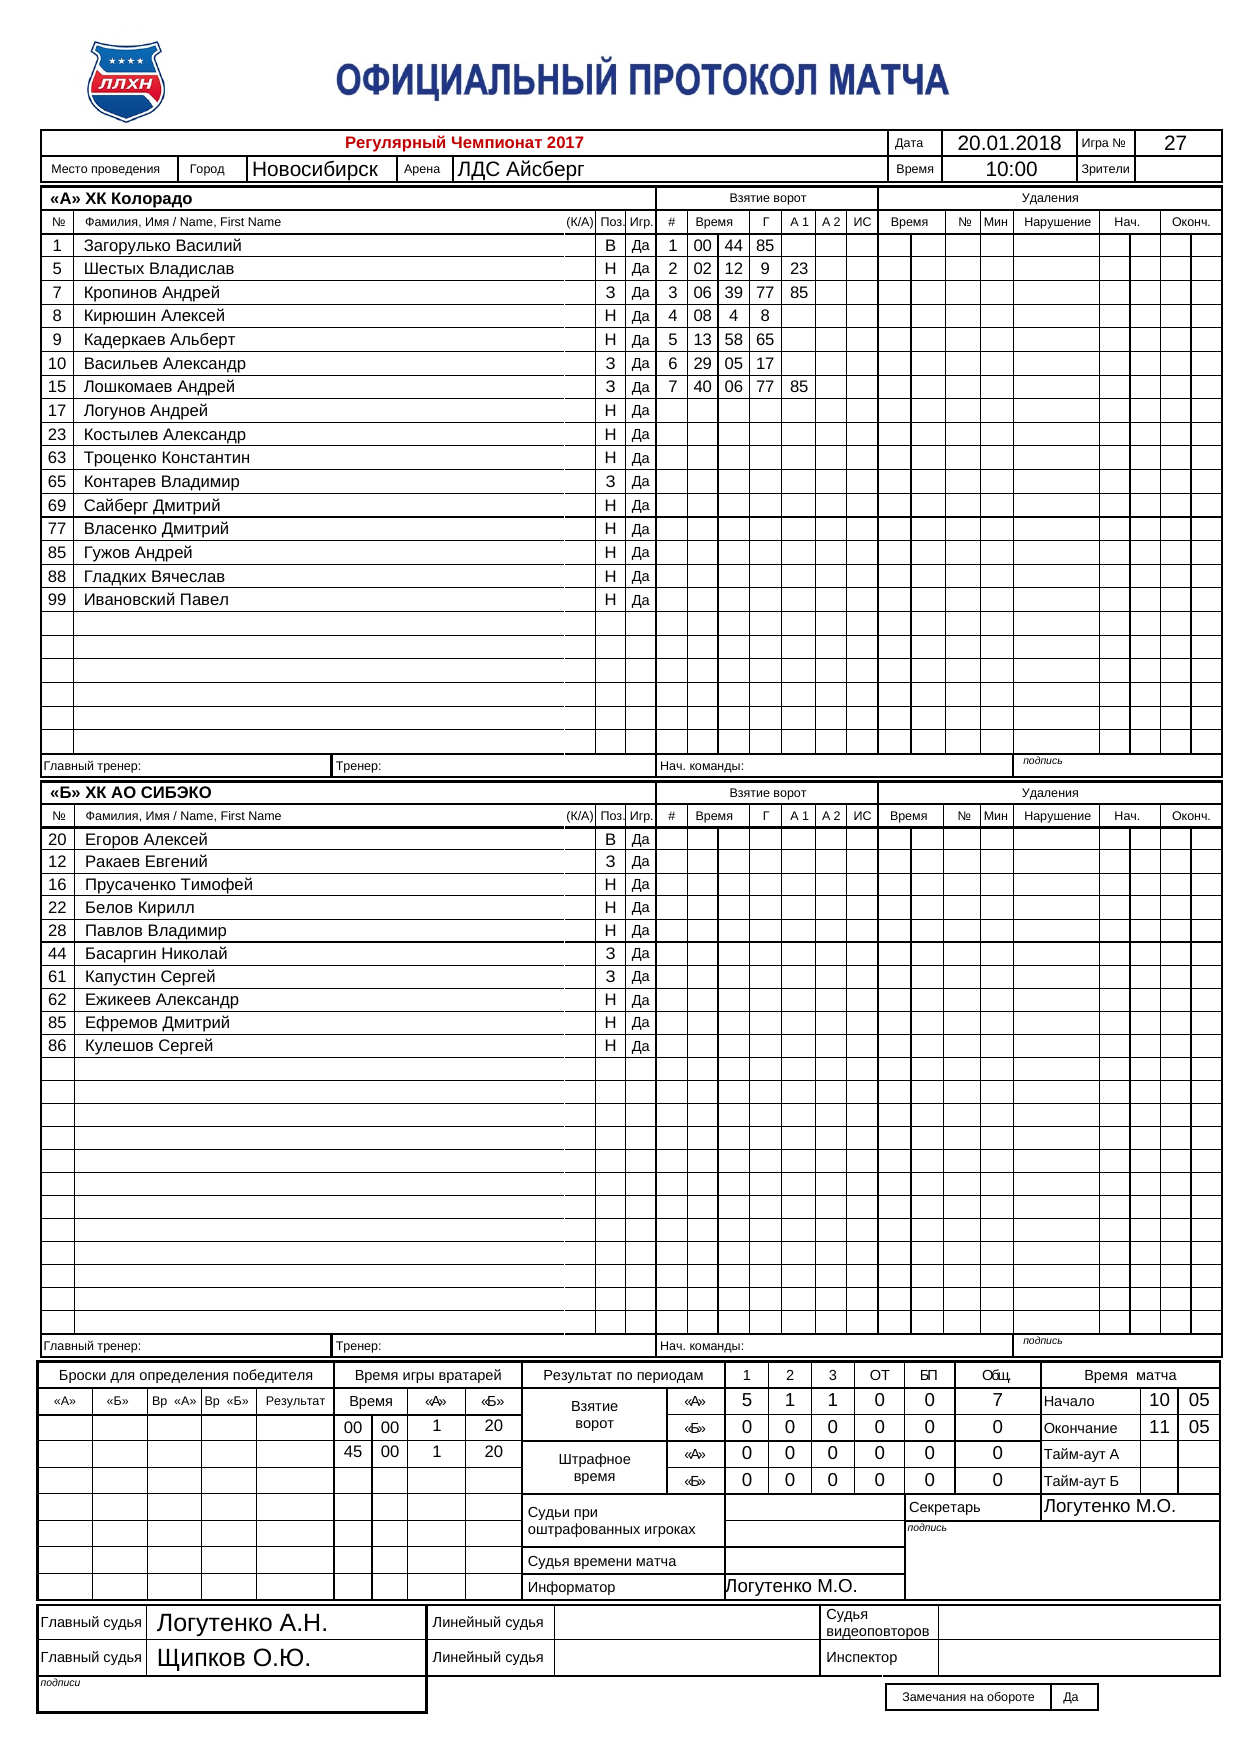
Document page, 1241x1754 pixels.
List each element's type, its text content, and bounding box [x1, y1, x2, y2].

table_cell [1100, 281, 1129, 303]
table_cell [750, 470, 781, 493]
table_cell [912, 989, 943, 1011]
table_cell 12 [42, 850, 74, 872]
table_cell [816, 943, 846, 964]
table_cell [912, 423, 945, 445]
table_cell [657, 920, 687, 941]
table_cell [202, 1441, 256, 1467]
table_cell 0 [726, 1442, 768, 1467]
table_cell [782, 920, 815, 941]
table_cell Шестых Владислав [74, 257, 564, 280]
table_cell [912, 730, 945, 753]
table_cell [782, 399, 815, 422]
table_cell [719, 518, 749, 540]
table_cell [750, 874, 781, 895]
table_cell 65 [42, 470, 73, 493]
table_cell [565, 636, 595, 658]
table_cell Капустин Сергей [75, 966, 564, 987]
table_cell З [596, 966, 625, 987]
table_cell [565, 399, 595, 422]
table_cell № [42, 211, 73, 233]
table_cell [657, 1150, 687, 1172]
table_cell [782, 943, 815, 964]
table_cell [1100, 707, 1129, 729]
table_cell [657, 1265, 687, 1287]
table_cell Секретарь [906, 1495, 1040, 1520]
table_cell [1192, 1035, 1221, 1057]
table_cell [657, 1035, 687, 1057]
table_cell [981, 541, 1013, 564]
table_cell [944, 1012, 980, 1033]
table_cell [946, 470, 980, 493]
table_cell 0 [855, 1442, 904, 1467]
table_cell Игр. [626, 805, 655, 826]
table_cell 39 [719, 281, 749, 303]
table_header Броски для определения победителя [39, 1363, 333, 1387]
table_cell [408, 1521, 465, 1546]
table_cell [1014, 966, 1099, 987]
table_cell «А» [668, 1389, 724, 1413]
table_cell [1192, 730, 1221, 753]
table_cell [879, 235, 910, 256]
table_cell [750, 565, 781, 587]
table_cell [1179, 1441, 1219, 1467]
table_cell 99 [42, 588, 73, 611]
table_cell [688, 1219, 717, 1241]
table_header ОТ [855, 1363, 904, 1387]
table_cell Время [335, 1389, 407, 1413]
table_cell 65 [750, 328, 781, 351]
table_cell [912, 1127, 943, 1149]
table_cell [1014, 1104, 1099, 1126]
table_cell [688, 1150, 717, 1172]
table_cell [408, 1494, 465, 1520]
table_cell [42, 1219, 74, 1241]
table_cell [555, 1640, 819, 1675]
table_cell [596, 1311, 625, 1333]
table_cell [626, 1311, 655, 1333]
table_cell [981, 1150, 1013, 1172]
table_cell [719, 1012, 749, 1033]
table_cell [1100, 305, 1129, 327]
table_cell [1161, 328, 1190, 351]
table_cell [75, 1081, 564, 1103]
table_cell [912, 874, 943, 895]
table_cell [1014, 636, 1099, 658]
table_cell 0 [956, 1442, 1040, 1467]
table_cell [626, 1058, 655, 1079]
table_cell [555, 1606, 819, 1639]
table_cell [719, 1196, 749, 1218]
table_cell [879, 305, 910, 327]
table_header Удаления [879, 188, 1221, 209]
table_cell [1161, 446, 1190, 469]
table_cell [816, 659, 846, 682]
table_cell [944, 829, 980, 849]
table_cell [42, 659, 73, 682]
table_cell [373, 1494, 407, 1520]
table_cell 00 [688, 235, 717, 256]
table_header 20.01.2018 [943, 131, 1076, 155]
table_cell [565, 1104, 595, 1126]
table_cell Н [596, 494, 625, 516]
table_cell [879, 1104, 910, 1126]
table_cell Место проведения [42, 157, 177, 181]
table_cell [750, 730, 781, 753]
table_cell [148, 1547, 201, 1573]
table_cell [42, 730, 73, 753]
table_cell 9 [750, 257, 781, 280]
table_cell [847, 494, 877, 516]
table_cell [912, 446, 945, 469]
table_cell [719, 730, 749, 753]
table_cell [847, 1081, 877, 1103]
table_cell [565, 1288, 595, 1310]
table_cell [879, 588, 910, 611]
table_cell [912, 235, 945, 256]
table_cell Васильев Александр [74, 352, 564, 374]
table_cell З [596, 850, 625, 872]
table_cell [1131, 659, 1160, 682]
table_cell Гладких Вячеслав [74, 565, 564, 587]
table_cell [657, 943, 687, 964]
table_header 3 [812, 1363, 854, 1387]
table_cell [782, 305, 815, 327]
table_cell Время [688, 805, 749, 826]
table_cell [946, 305, 980, 327]
table_cell [1100, 1035, 1129, 1057]
table_cell [816, 850, 846, 872]
table_cell [1192, 1012, 1221, 1033]
table_cell [373, 1574, 407, 1599]
table_cell [373, 1468, 407, 1493]
table_cell [879, 1196, 910, 1218]
table_cell [626, 1265, 655, 1287]
table_cell [981, 518, 1013, 540]
table_cell [750, 683, 781, 706]
table_cell [750, 494, 781, 516]
table_cell [202, 1521, 256, 1546]
table_cell [981, 612, 1013, 634]
table_cell [42, 636, 73, 658]
table_cell [466, 1468, 521, 1493]
table_cell [1161, 943, 1190, 964]
table_cell [879, 446, 910, 469]
table_cell 0 [956, 1415, 1040, 1440]
table_cell [1014, 565, 1099, 587]
table_cell [946, 707, 980, 729]
table_cell Ракаев Евгений [75, 850, 564, 872]
table_cell [565, 257, 595, 280]
table_cell [1100, 874, 1129, 895]
table_header Взятие ворот [657, 188, 877, 209]
table_cell 0 [956, 1468, 1040, 1493]
table_cell Н [596, 989, 625, 1011]
table_cell Да [626, 920, 655, 941]
table_cell Н [596, 423, 625, 445]
table_cell [626, 1196, 655, 1218]
table_cell [719, 446, 749, 469]
table_cell [816, 1311, 846, 1333]
table_cell [981, 707, 1013, 729]
table_cell 29 [688, 352, 717, 374]
table_header Удаления [879, 783, 1221, 803]
table_cell [688, 966, 717, 987]
table_cell [626, 1219, 655, 1241]
table_cell [1014, 352, 1099, 374]
table_cell [1131, 683, 1160, 706]
table_cell [944, 1058, 980, 1079]
table_cell [42, 1265, 74, 1287]
table_cell [981, 235, 1013, 256]
table_cell [782, 1035, 815, 1057]
table_cell подпись [1014, 755, 1221, 776]
table_cell [726, 1521, 904, 1546]
table_cell [912, 1058, 943, 1079]
table_cell [1100, 1311, 1129, 1333]
table_cell [688, 943, 717, 964]
table_cell [981, 305, 1013, 327]
table_cell 40 [688, 376, 717, 398]
table_cell [879, 659, 910, 682]
table_cell [750, 1104, 781, 1126]
table_cell Мин [981, 211, 1013, 233]
table_cell [626, 1242, 655, 1264]
table_cell [565, 966, 595, 987]
table_cell [688, 565, 717, 587]
table_cell 5 [657, 328, 687, 351]
table_cell [1192, 565, 1221, 587]
table_cell Павлов Владимир [75, 920, 564, 941]
table_cell [816, 683, 846, 706]
table_cell [750, 1265, 781, 1287]
table_cell 1 [408, 1416, 465, 1440]
table_cell [596, 1288, 625, 1310]
table_cell [596, 612, 625, 634]
table_cell [946, 257, 980, 280]
table_cell [148, 1494, 201, 1520]
table_cell Н [596, 588, 625, 611]
table_cell 23 [782, 257, 815, 280]
table_cell [946, 235, 980, 256]
table_cell [596, 659, 625, 682]
table_cell [1192, 1127, 1221, 1149]
table_cell [1100, 423, 1129, 445]
table_cell [1014, 989, 1099, 1011]
table_cell 8 [42, 305, 73, 327]
table_cell [688, 494, 717, 516]
table_cell [981, 730, 1013, 753]
table_cell [1014, 730, 1099, 753]
table_cell [1161, 1265, 1190, 1287]
table_cell Да [626, 565, 655, 587]
table_cell «Б» [93, 1389, 147, 1413]
table_cell 0 [726, 1415, 768, 1440]
table_cell [565, 423, 595, 445]
table_cell [42, 1196, 74, 1218]
table_cell Гужов Андрей [74, 541, 564, 564]
table_cell [1014, 470, 1099, 493]
table_cell [879, 257, 910, 280]
table_cell [1161, 494, 1190, 516]
table_cell [879, 829, 910, 849]
table_cell [565, 565, 595, 587]
table_cell [782, 850, 815, 872]
table_cell [1192, 1058, 1221, 1079]
table_cell Да [626, 896, 655, 918]
table_cell Поз. [596, 805, 625, 826]
table_cell Игр. [626, 211, 655, 233]
table_cell [782, 328, 815, 351]
table_cell [1131, 1035, 1160, 1057]
table_cell [1100, 1288, 1129, 1310]
table_cell [879, 683, 910, 706]
table_cell 85 [782, 281, 815, 303]
table_cell [688, 730, 717, 753]
table_cell [1100, 1012, 1129, 1033]
table_cell Контарев Владимир [74, 470, 564, 493]
table_cell Да [626, 281, 655, 303]
table_cell [946, 352, 980, 374]
table_cell [1131, 257, 1160, 280]
table_cell А 2 [816, 805, 846, 826]
table_cell [816, 1219, 846, 1241]
table_cell [688, 1127, 717, 1149]
table_cell [847, 896, 877, 918]
table_cell [1192, 1242, 1221, 1264]
table_cell [1161, 565, 1190, 587]
table_cell [1161, 659, 1190, 682]
table_cell [565, 850, 595, 872]
table_cell Логутенко А.Н. [147, 1606, 425, 1639]
table_cell [1014, 1127, 1099, 1149]
table_cell [816, 446, 846, 469]
table_cell [657, 659, 687, 682]
table_cell [719, 1173, 749, 1195]
table_cell Да [626, 423, 655, 445]
table_cell [466, 1521, 521, 1546]
table_cell Да [626, 494, 655, 516]
table_cell [1014, 1058, 1099, 1079]
table_cell # [657, 211, 687, 233]
table_cell [946, 588, 980, 611]
table_cell [75, 1127, 564, 1149]
table_cell [657, 1058, 687, 1079]
table_cell Взятие ворот [523, 1389, 666, 1440]
table_cell Сайберг Дмитрий [74, 494, 564, 516]
table_cell [565, 829, 595, 849]
table_cell [1100, 829, 1129, 849]
table_cell 85 [42, 541, 73, 564]
table_cell 06 [719, 376, 749, 398]
table_cell Линейный судья [428, 1606, 554, 1639]
table_cell [657, 588, 687, 611]
table_cell [1014, 305, 1099, 327]
table_cell [1192, 328, 1221, 351]
table_cell Нач. [1100, 805, 1160, 826]
table_cell [1192, 281, 1221, 303]
table_cell [719, 920, 749, 941]
table_cell [148, 1574, 201, 1599]
table_cell [816, 1288, 846, 1310]
table_cell [257, 1441, 333, 1467]
table_cell [1192, 470, 1221, 493]
table_cell [257, 1521, 333, 1546]
table_cell [981, 1058, 1013, 1079]
table_cell 0 [812, 1415, 854, 1440]
table_cell [565, 1311, 595, 1333]
table_cell [879, 352, 910, 374]
table_cell [944, 1104, 980, 1126]
table_cell [879, 636, 910, 658]
table_cell [565, 874, 595, 895]
table_cell [782, 1058, 815, 1079]
table_cell 17 [42, 399, 73, 422]
table_cell 00 [335, 1416, 371, 1440]
table_cell [1014, 1196, 1099, 1218]
table_cell [1192, 352, 1221, 374]
table_cell А 1 [782, 211, 815, 233]
table_cell [879, 1035, 910, 1057]
table_cell [847, 1150, 877, 1172]
table_cell [202, 1547, 256, 1573]
table_cell [1131, 874, 1160, 895]
table_cell [782, 636, 815, 658]
table_cell [688, 1104, 717, 1126]
table_cell [719, 1127, 749, 1149]
table_cell [1161, 470, 1190, 493]
table_cell [373, 1521, 407, 1546]
table_cell [657, 730, 687, 753]
table_cell [1014, 588, 1099, 611]
table_cell [1014, 850, 1099, 872]
table_cell [782, 707, 815, 729]
table_cell [1131, 470, 1160, 493]
table_cell 85 [42, 1012, 74, 1033]
table_cell Кропинов Андрей [74, 281, 564, 303]
table_cell Да [626, 829, 655, 849]
table_cell [1192, 376, 1221, 398]
table_cell Главный тренер: [42, 1335, 330, 1356]
table_cell [1014, 257, 1099, 280]
table_cell [688, 850, 717, 872]
table_cell [1014, 328, 1099, 351]
table_cell [1100, 541, 1129, 564]
table_cell [75, 1242, 564, 1264]
table_cell [1161, 257, 1190, 280]
table_cell [688, 707, 717, 729]
table_cell [782, 541, 815, 564]
table_cell [750, 1196, 781, 1218]
table_cell [408, 1547, 465, 1573]
table_cell [847, 518, 877, 540]
table_cell [782, 1081, 815, 1103]
table_cell [1131, 829, 1160, 849]
table_cell [1161, 1081, 1190, 1103]
table_cell [847, 446, 877, 469]
table_cell Белов Кирилл [75, 896, 564, 918]
table_cell [688, 399, 717, 422]
table_cell Н [596, 305, 625, 327]
table_cell [944, 1035, 980, 1057]
table_cell [981, 1081, 1013, 1103]
table_cell [1192, 446, 1221, 469]
table_cell [1161, 989, 1190, 1011]
table_cell [1014, 281, 1099, 303]
table_cell Да [626, 850, 655, 872]
table_cell [626, 730, 655, 753]
table_cell [847, 612, 877, 634]
table_cell [565, 1058, 595, 1079]
table_cell [42, 1311, 74, 1333]
table_cell [42, 1242, 74, 1264]
table_cell [750, 1127, 781, 1149]
table_cell [1192, 1311, 1221, 1333]
table_cell 4 [657, 305, 687, 327]
table_cell [719, 874, 749, 895]
table_cell [912, 1288, 943, 1310]
table_cell [148, 1441, 201, 1467]
table_cell Нач. команды: [657, 755, 1012, 776]
table_cell [1100, 494, 1129, 516]
table_cell [202, 1468, 256, 1493]
table_cell [981, 1104, 1013, 1126]
table_cell [1131, 730, 1160, 753]
table_cell [816, 730, 846, 753]
table_cell [1014, 423, 1099, 445]
table_cell [39, 1468, 92, 1493]
table_cell [93, 1547, 147, 1573]
table_cell Время [889, 157, 941, 181]
table_cell [466, 1494, 521, 1520]
table_cell [1131, 850, 1160, 872]
table_cell [981, 1242, 1013, 1264]
table_cell [981, 1196, 1013, 1218]
table_cell [879, 874, 910, 895]
table_cell [1100, 1219, 1129, 1241]
table_cell [944, 1081, 980, 1103]
table_cell [816, 328, 846, 351]
table_cell [981, 989, 1013, 1011]
table_cell [847, 1242, 877, 1264]
table_cell [39, 1416, 92, 1440]
table_cell [408, 1468, 465, 1493]
table_cell [688, 1311, 717, 1333]
table_cell 05 [1179, 1415, 1219, 1440]
table_cell [847, 235, 877, 256]
table_cell [946, 328, 980, 351]
table_cell 0 [812, 1468, 854, 1493]
table_cell [1161, 1150, 1190, 1172]
table_cell [1100, 1173, 1129, 1195]
table_cell [1131, 1150, 1160, 1172]
table_cell [42, 1127, 74, 1149]
table_cell [42, 707, 73, 729]
table_cell Ивановский Павел [74, 588, 564, 611]
table_cell № [944, 805, 980, 826]
table_cell [565, 1081, 595, 1103]
table_cell Вр «А» [148, 1389, 201, 1413]
table_cell [912, 1311, 943, 1333]
table_cell [1014, 1311, 1099, 1333]
table_cell [719, 1311, 749, 1333]
table_cell 10 [42, 352, 73, 374]
table_cell [1192, 1081, 1221, 1103]
table_cell [626, 1288, 655, 1310]
table_cell [944, 966, 980, 987]
table_header Да [1052, 1685, 1097, 1709]
table_cell [719, 494, 749, 516]
table_cell [74, 683, 564, 706]
table_cell [981, 494, 1013, 516]
table_cell [944, 896, 980, 918]
table_cell [1131, 1104, 1160, 1126]
table_cell Да [626, 541, 655, 564]
table_cell [1100, 235, 1129, 256]
table_cell [1192, 588, 1221, 611]
table_cell [75, 1288, 564, 1310]
table_cell [879, 281, 910, 303]
table_cell [944, 943, 980, 964]
table_cell 0 [769, 1442, 811, 1467]
table_cell [847, 829, 877, 849]
table_cell [816, 966, 846, 987]
table_cell [750, 989, 781, 1011]
table_cell [1161, 1219, 1190, 1241]
table_cell [1192, 683, 1221, 706]
table_header 1 [726, 1363, 768, 1387]
table_cell Да [626, 352, 655, 374]
table_cell 15 [42, 376, 73, 398]
table_cell [1161, 541, 1190, 564]
table_cell [719, 423, 749, 445]
table_cell [74, 636, 564, 658]
table_cell [782, 446, 815, 469]
table_cell [847, 659, 877, 682]
table_cell [1131, 1242, 1160, 1264]
table_cell [981, 1219, 1013, 1241]
table_header Время матча [1042, 1363, 1219, 1387]
table_cell [981, 874, 1013, 895]
table_cell [750, 588, 781, 611]
table_cell [912, 1081, 943, 1103]
table_cell подпись [906, 1522, 1219, 1599]
table_cell [1192, 707, 1221, 729]
table_cell Линейный судья [428, 1640, 554, 1675]
table_cell [782, 896, 815, 918]
table_cell [657, 966, 687, 987]
table_cell [816, 1265, 846, 1287]
table_cell [1161, 1058, 1190, 1079]
table_cell [1014, 1081, 1099, 1103]
table_cell [596, 1242, 625, 1264]
table_cell Окончание [1042, 1415, 1140, 1440]
table_cell [750, 423, 781, 445]
table_cell [75, 1196, 564, 1218]
table_cell [1161, 1173, 1190, 1195]
table_cell [688, 446, 717, 469]
table_cell [657, 541, 687, 564]
table_cell [981, 636, 1013, 658]
table_cell 44 [42, 943, 74, 964]
table_cell 61 [42, 966, 74, 987]
table_cell [981, 1311, 1013, 1333]
table_cell «А» [668, 1442, 724, 1467]
table_cell [1131, 518, 1160, 540]
table_cell Нач. [1100, 211, 1160, 233]
table_cell [1131, 235, 1160, 256]
table_cell 11 [1141, 1415, 1177, 1440]
table_cell Да [626, 328, 655, 351]
table_cell 10:00 [943, 157, 1076, 181]
table_header 2 [769, 1363, 811, 1387]
table_cell [847, 1196, 877, 1218]
table_cell Да [626, 235, 655, 256]
table_cell [750, 707, 781, 729]
table_cell 7 [42, 281, 73, 303]
table_cell [1099, 1682, 1220, 1711]
table_cell [847, 588, 877, 611]
table_cell 86 [42, 1035, 74, 1057]
table_cell [1161, 683, 1190, 706]
table_cell [750, 1288, 781, 1310]
table_cell [75, 1058, 564, 1079]
table_cell [1161, 399, 1190, 422]
table_cell [719, 1265, 749, 1287]
table_cell [816, 1127, 846, 1149]
table_cell 13 [688, 328, 717, 351]
table_cell Г [750, 211, 781, 233]
table_cell Да [626, 966, 655, 987]
table_cell [719, 850, 749, 872]
table_cell [1131, 541, 1160, 564]
table_cell [657, 1311, 687, 1333]
table_cell [1192, 494, 1221, 516]
table_cell [688, 423, 717, 445]
table_cell [782, 518, 815, 540]
table_cell [657, 636, 687, 658]
table_cell 1 [657, 235, 687, 256]
table_cell [335, 1547, 371, 1573]
table_cell [1131, 446, 1160, 469]
table_cell [816, 1058, 846, 1079]
table_cell З [596, 352, 625, 374]
table_cell Да [626, 518, 655, 540]
table_cell Егоров Алексей [75, 829, 564, 849]
table_cell [1131, 1173, 1160, 1195]
table_cell «Б » [466, 1389, 521, 1413]
table_cell [688, 874, 717, 895]
table_cell [565, 707, 595, 729]
table_cell [719, 399, 749, 422]
table_cell [1014, 1035, 1099, 1057]
table_cell [750, 1058, 781, 1079]
table_cell 77 [750, 281, 781, 303]
table_cell [408, 1574, 465, 1599]
table_cell [688, 829, 717, 849]
table_cell [565, 541, 595, 564]
table_cell [657, 1104, 687, 1126]
table_cell 4 [719, 305, 749, 327]
table_cell [1131, 966, 1160, 987]
table_cell Да [626, 376, 655, 398]
table_cell [847, 920, 877, 941]
table_cell [257, 1574, 333, 1599]
table_cell [750, 920, 781, 941]
table_cell 77 [750, 376, 781, 398]
table_cell [946, 636, 980, 658]
table_cell [202, 1494, 256, 1520]
table_cell 5 [726, 1389, 768, 1413]
table_cell [626, 1127, 655, 1149]
table_cell [1014, 518, 1099, 540]
table_cell [944, 1127, 980, 1149]
table_cell [1100, 659, 1129, 682]
table_cell [981, 281, 1013, 303]
table_cell [912, 683, 945, 706]
table_cell [912, 896, 943, 918]
table_cell [750, 850, 781, 872]
table_cell Тренер: [333, 755, 655, 776]
table_cell [719, 707, 749, 729]
table_cell [42, 1058, 74, 1079]
table_cell [719, 1035, 749, 1057]
table_cell [657, 850, 687, 872]
table_cell [1100, 376, 1129, 398]
table_cell [981, 446, 1013, 469]
table_cell [1100, 896, 1129, 918]
table_cell Время [879, 211, 945, 233]
table_cell [816, 588, 846, 611]
table_cell [74, 730, 564, 753]
table_cell [257, 1494, 333, 1520]
table_cell [816, 1012, 846, 1033]
table_cell [42, 1150, 74, 1172]
table_cell [1131, 376, 1160, 398]
table_cell [1161, 636, 1190, 658]
table_cell [750, 829, 781, 849]
table_cell [1131, 612, 1160, 634]
table_cell [1100, 636, 1129, 658]
table_cell [565, 659, 595, 682]
table_cell [657, 1127, 687, 1149]
table_cell [1100, 1242, 1129, 1264]
table_cell [1131, 352, 1160, 374]
table_cell [782, 1311, 815, 1333]
table_cell [596, 1058, 625, 1079]
table_cell 05 [1179, 1389, 1219, 1413]
table_cell [912, 565, 945, 587]
table_cell [688, 470, 717, 493]
table_cell [1192, 1150, 1221, 1172]
table_cell [981, 1288, 1013, 1310]
table_cell [1014, 874, 1099, 895]
table_cell Кадеркаев Альберт [74, 328, 564, 351]
table_cell [847, 1311, 877, 1333]
table_cell [202, 1416, 256, 1440]
table_cell [657, 874, 687, 895]
table_cell [912, 1219, 943, 1241]
table_cell [75, 1173, 564, 1195]
table_cell [1161, 1104, 1190, 1126]
table_cell [912, 281, 945, 303]
table_cell [912, 707, 945, 729]
table_cell [981, 920, 1013, 941]
table_cell Город [179, 157, 246, 181]
table_cell Вр «Б» [202, 1389, 256, 1413]
table_cell [1131, 707, 1160, 729]
table_cell [93, 1441, 147, 1467]
table_cell Н [596, 874, 625, 895]
table_cell подписи [39, 1677, 425, 1711]
table_cell [148, 1416, 201, 1440]
table_cell [565, 376, 595, 398]
table_cell Н [596, 565, 625, 587]
table_cell Да [626, 399, 655, 422]
table_cell [335, 1468, 371, 1493]
table_cell [1131, 1311, 1160, 1333]
table_cell [626, 636, 655, 658]
table_cell [944, 1265, 980, 1287]
table_cell Тренер: [333, 1335, 655, 1356]
table_cell [726, 1495, 904, 1520]
table_cell [719, 989, 749, 1011]
table_cell [912, 588, 945, 611]
table_cell [946, 494, 980, 516]
table_cell (К/А) [565, 211, 595, 233]
table_cell № [42, 805, 74, 826]
table_cell [657, 989, 687, 1011]
table_cell [1161, 829, 1190, 849]
table_cell З [596, 376, 625, 398]
table_cell [1161, 1311, 1190, 1333]
table_cell Н [596, 541, 625, 564]
table_cell 00 [373, 1441, 407, 1467]
table_cell Новосибирск [248, 157, 396, 181]
table_cell 23 [42, 423, 73, 445]
table_cell [946, 376, 980, 398]
table_cell Да [626, 1035, 655, 1057]
table_cell [981, 399, 1013, 422]
table_cell [1014, 399, 1099, 422]
table_cell Н [596, 1035, 625, 1057]
table_cell [782, 1104, 815, 1126]
table_cell [816, 235, 846, 256]
table_cell [816, 399, 846, 422]
table_cell [688, 659, 717, 682]
table_cell [257, 1547, 333, 1573]
table_cell [981, 1265, 1013, 1287]
table_cell [1100, 588, 1129, 611]
table_cell [657, 399, 687, 422]
table_cell А 2 [816, 211, 846, 233]
table_cell [1161, 730, 1190, 753]
table_cell Кулешов Сергей [75, 1035, 564, 1057]
table_cell [719, 565, 749, 587]
table_cell 1 [769, 1389, 811, 1413]
table_cell № [946, 211, 980, 233]
table_cell [1014, 1219, 1099, 1241]
table_cell [1161, 920, 1190, 941]
table_cell [74, 707, 564, 729]
table_cell [565, 446, 595, 469]
table_cell [946, 541, 980, 564]
table_cell [847, 707, 877, 729]
table_cell [816, 257, 846, 280]
table_cell [912, 1265, 943, 1287]
table_cell [1192, 896, 1221, 918]
table_cell [912, 1173, 943, 1195]
table_cell [688, 1288, 717, 1310]
table_cell [782, 1288, 815, 1310]
table_cell [1100, 1104, 1129, 1126]
table_cell [657, 896, 687, 918]
table_cell [750, 1311, 781, 1333]
table_cell Мин [981, 805, 1013, 826]
table_cell [596, 1173, 625, 1195]
table_cell Судьи при оштрафованных игроках [523, 1495, 724, 1546]
table_cell [1131, 399, 1160, 422]
table_cell [879, 943, 910, 964]
table_cell [981, 565, 1013, 587]
table_cell 10 [1141, 1389, 1177, 1413]
table_cell [816, 707, 846, 729]
table_cell [847, 541, 877, 564]
table_cell [750, 612, 781, 634]
table_cell [1014, 612, 1099, 634]
table_cell [750, 518, 781, 540]
table_cell [1161, 281, 1190, 303]
table_cell 2 [657, 257, 687, 280]
table_cell [946, 612, 980, 634]
table_cell [626, 659, 655, 682]
table_cell 0 [769, 1415, 811, 1440]
table_cell [688, 1081, 717, 1103]
table_cell [750, 541, 781, 564]
table_cell [879, 989, 910, 1011]
table_cell [626, 612, 655, 634]
table_cell [879, 470, 910, 493]
table_cell Главный судья [39, 1640, 146, 1675]
table_cell [719, 1242, 749, 1264]
table_cell [782, 1196, 815, 1218]
table_header Результат по периодам [523, 1363, 724, 1387]
table_cell [1161, 1288, 1190, 1310]
table_cell [816, 423, 846, 445]
table_cell [1100, 1196, 1129, 1218]
table_cell Оконч. [1161, 211, 1221, 233]
table_cell [981, 659, 1013, 682]
table_cell [688, 518, 717, 540]
table_cell [257, 1416, 333, 1440]
table_cell [912, 659, 945, 682]
table_cell [782, 1242, 815, 1264]
table_cell Н [596, 896, 625, 918]
table_cell [750, 659, 781, 682]
table_cell [1131, 989, 1160, 1011]
table_cell [912, 1012, 943, 1033]
table_cell [782, 829, 815, 849]
table_cell [688, 1012, 717, 1033]
table_cell [719, 612, 749, 634]
table_cell Да [626, 446, 655, 469]
table_cell З [596, 281, 625, 303]
table_header БП [905, 1363, 954, 1387]
table_cell Время [879, 805, 943, 826]
table_cell [565, 1242, 595, 1264]
table_cell [816, 1081, 846, 1103]
table_cell [75, 1219, 564, 1241]
table_cell [750, 943, 781, 964]
table_cell «Б» [668, 1415, 724, 1440]
table_cell [946, 659, 980, 682]
table_cell 00 [373, 1416, 407, 1440]
table_cell Нарушение [1014, 211, 1099, 233]
table_cell [1100, 920, 1129, 941]
table_cell [688, 896, 717, 918]
table_cell [847, 376, 877, 398]
table_cell Логутенко М.О. [1042, 1495, 1219, 1520]
table_header «А» ХК Колорадо [42, 188, 655, 209]
table_cell [879, 328, 910, 351]
table_cell [946, 281, 980, 303]
table_cell [879, 707, 910, 729]
table_cell [946, 730, 980, 753]
table_cell [782, 470, 815, 493]
table_cell [42, 1081, 74, 1103]
table_cell [981, 896, 1013, 918]
table_cell [596, 1081, 625, 1103]
table_cell Результат [257, 1389, 333, 1413]
table_cell 22 [42, 896, 74, 918]
table_cell [944, 1196, 980, 1218]
table_cell [816, 518, 846, 540]
table_cell [816, 829, 846, 849]
table_cell [42, 683, 73, 706]
table_cell [782, 874, 815, 895]
table_cell [1192, 989, 1221, 1011]
table_cell [879, 399, 910, 422]
table_cell [816, 874, 846, 895]
table_cell [75, 1104, 564, 1126]
table_cell [847, 1219, 877, 1241]
table_cell [1131, 943, 1160, 964]
table_cell 1 [42, 235, 73, 256]
table_cell [981, 1012, 1013, 1033]
table_cell [847, 470, 877, 493]
table_cell 1 [812, 1389, 854, 1413]
table_cell [816, 1242, 846, 1264]
table_cell [1161, 707, 1190, 729]
table_cell [816, 376, 846, 398]
table_cell Штрафное время [523, 1442, 666, 1493]
table_cell Н [596, 518, 625, 540]
table_cell [816, 1196, 846, 1218]
table_cell [596, 707, 625, 729]
table_cell [879, 1288, 910, 1310]
table_cell [719, 896, 749, 918]
table_cell Прусаченко Тимофей [75, 874, 564, 895]
table_cell Кирюшин Алексей [74, 305, 564, 327]
table_header «Б» ХК АО СИБЭКО [42, 783, 655, 803]
table_cell [879, 1081, 910, 1103]
table_cell 20 [42, 829, 74, 849]
table_cell [981, 850, 1013, 872]
table_cell [1161, 376, 1190, 398]
table_cell [1100, 470, 1129, 493]
table_cell [750, 1150, 781, 1172]
table_cell [879, 1012, 910, 1033]
table_cell Судья видеоповторов [821, 1606, 938, 1639]
table_cell [39, 1441, 92, 1467]
table_cell [879, 1265, 910, 1287]
table_cell [1161, 1196, 1190, 1218]
table_cell [1192, 257, 1221, 280]
table_cell 0 [855, 1415, 904, 1440]
table_cell [782, 683, 815, 706]
table_cell [782, 1150, 815, 1172]
table_cell [939, 1640, 1219, 1675]
table_cell [981, 328, 1013, 351]
table_cell [782, 1265, 815, 1287]
table_cell [1100, 683, 1129, 706]
table_cell [816, 565, 846, 587]
table_cell [428, 1677, 882, 1711]
table_cell З [596, 943, 625, 964]
table_cell [782, 1012, 815, 1033]
table_cell 63 [42, 446, 73, 469]
table_cell [847, 399, 877, 422]
table_cell 77 [42, 518, 73, 540]
table_cell [565, 943, 595, 964]
table_cell Да [626, 1012, 655, 1033]
table_cell [879, 1127, 910, 1149]
table_cell [565, 518, 595, 540]
table_cell 5 [42, 257, 73, 280]
table_header Взятие ворот [657, 783, 877, 803]
table_cell [816, 352, 846, 374]
table_cell [981, 1035, 1013, 1057]
table_cell [1192, 966, 1221, 987]
table_cell [657, 829, 687, 849]
table_cell [912, 966, 943, 987]
table_cell [782, 565, 815, 587]
table_cell [782, 659, 815, 682]
table_cell [688, 989, 717, 1011]
table_cell [912, 376, 945, 398]
table_cell [847, 1035, 877, 1057]
table_cell [1131, 1219, 1160, 1241]
table_cell [688, 1035, 717, 1057]
table_cell [782, 1127, 815, 1149]
table_cell Нарушение [1014, 805, 1099, 826]
table_cell [719, 470, 749, 493]
table_cell 08 [688, 305, 717, 327]
table_cell Н [596, 920, 625, 941]
table_cell [626, 1081, 655, 1103]
table_cell [1192, 1196, 1221, 1218]
table_cell [719, 1288, 749, 1310]
table_cell [816, 1104, 846, 1126]
table_cell [75, 1150, 564, 1172]
table_cell 0 [855, 1468, 904, 1493]
table_cell [912, 1035, 943, 1057]
table_cell [816, 494, 846, 516]
table_cell [148, 1468, 201, 1493]
table_cell Ежикеев Александр [75, 989, 564, 1011]
table_cell [1161, 1242, 1190, 1264]
table_cell [42, 1104, 74, 1126]
table_cell 20 [466, 1416, 521, 1440]
table_cell [257, 1468, 333, 1493]
table_header Регулярный Чемпионат 2017 [42, 131, 887, 155]
table_cell [782, 352, 815, 374]
table_cell Инспектор [821, 1640, 938, 1675]
table_cell [1014, 896, 1099, 918]
table_cell «Б» [668, 1468, 724, 1493]
table_cell [1014, 920, 1099, 941]
table_cell [1014, 829, 1099, 849]
table_cell 85 [750, 235, 781, 256]
table_cell [565, 1173, 595, 1195]
table_cell З [596, 470, 625, 493]
table_cell [1161, 518, 1190, 540]
table_cell Да [626, 257, 655, 280]
table_cell 20 [466, 1441, 521, 1467]
table_cell [946, 683, 980, 706]
table_cell [596, 1150, 625, 1172]
table_cell [1161, 1127, 1190, 1149]
table_cell [1100, 850, 1129, 872]
table_cell [879, 1150, 910, 1172]
table_cell 0 [769, 1468, 811, 1493]
table_cell [657, 565, 687, 587]
table_cell [1192, 399, 1221, 422]
table_cell [657, 612, 687, 634]
table_cell [626, 1150, 655, 1172]
table_cell [726, 1548, 904, 1573]
table_cell [1131, 1081, 1160, 1103]
table_cell В [596, 829, 625, 849]
table_cell 0 [812, 1442, 854, 1467]
table_cell [719, 966, 749, 987]
table_cell [944, 1173, 980, 1195]
table_cell [944, 1288, 980, 1310]
table_cell [688, 1265, 717, 1287]
table_cell [944, 1242, 980, 1264]
table_cell [466, 1547, 521, 1573]
table_cell [596, 636, 625, 658]
table_cell [39, 1494, 92, 1520]
table_header Время игры вратарей [335, 1363, 521, 1387]
picture [5, 28, 1179, 129]
table_cell Н [596, 1012, 625, 1033]
table_cell [93, 1574, 147, 1599]
table_cell 85 [782, 376, 815, 398]
table_cell [688, 612, 717, 634]
table_cell [688, 1058, 717, 1079]
table_cell [1131, 1196, 1160, 1218]
table_cell [912, 399, 945, 422]
table_cell Власенко Дмитрий [74, 518, 564, 540]
table_cell [782, 966, 815, 987]
table_cell [565, 1196, 595, 1218]
table_cell [1014, 683, 1099, 706]
table_cell [39, 1574, 92, 1599]
table_cell [42, 1288, 74, 1310]
table_cell [1192, 1104, 1221, 1126]
table_cell [750, 1035, 781, 1057]
table_cell [847, 1288, 877, 1310]
table_cell [39, 1547, 92, 1573]
table_cell [1100, 1081, 1129, 1103]
table_cell [750, 636, 781, 658]
table_cell 12 [719, 257, 749, 280]
table_cell 1 [408, 1441, 465, 1467]
table_cell [847, 636, 877, 658]
table_cell подпись [1014, 1335, 1221, 1356]
table_cell 88 [42, 565, 73, 587]
table_header Замечания на обороте [887, 1685, 1050, 1709]
table_cell В [596, 235, 625, 256]
table_cell [39, 1521, 92, 1546]
table_cell [657, 683, 687, 706]
table_cell [565, 989, 595, 1011]
table_cell [944, 1311, 980, 1333]
table_cell ЛДС Айсберг [454, 157, 887, 181]
table_cell [1192, 850, 1221, 872]
table_cell [719, 829, 749, 849]
table_cell [782, 1173, 815, 1195]
table_cell [912, 920, 943, 941]
table_cell [688, 1196, 717, 1218]
table_cell Главный судья [39, 1606, 146, 1639]
table_cell [565, 612, 595, 634]
table_cell [1014, 707, 1099, 729]
table_cell [816, 1150, 846, 1172]
table_cell [944, 850, 980, 872]
table_cell 45 [335, 1441, 371, 1467]
table_cell Судья времени матча [523, 1548, 724, 1573]
table_cell [688, 541, 717, 564]
table_cell [1161, 874, 1190, 895]
table_cell [816, 636, 846, 658]
table_cell [1014, 1242, 1099, 1264]
table_cell 6 [657, 352, 687, 374]
table_cell [1100, 1127, 1129, 1149]
table_cell [565, 328, 595, 351]
table_cell [202, 1574, 256, 1599]
table_cell [912, 518, 945, 540]
table_cell [1100, 446, 1129, 469]
table_cell [335, 1574, 371, 1599]
table_cell [93, 1494, 147, 1520]
table_cell [719, 1150, 749, 1172]
table_cell [1161, 612, 1190, 634]
table_cell [1131, 281, 1160, 303]
table_cell [1192, 541, 1221, 564]
table_cell [626, 707, 655, 729]
table_cell 7 [956, 1389, 1040, 1413]
table_cell [847, 966, 877, 987]
table_cell «А» [39, 1389, 92, 1413]
table_cell [1014, 1012, 1099, 1033]
table_cell [1161, 235, 1190, 256]
table_cell Щипков О.Ю. [147, 1640, 425, 1675]
table_cell [782, 1219, 815, 1241]
table_cell [1100, 1265, 1129, 1287]
table_cell [912, 1196, 943, 1218]
table_cell [816, 541, 846, 564]
table_cell [688, 920, 717, 941]
table_header Игра № [1078, 131, 1134, 155]
table_cell [565, 281, 595, 303]
table_cell Н [596, 399, 625, 422]
table_cell [981, 588, 1013, 611]
table_cell Фамилия, Имя / Name, First Name [74, 211, 565, 233]
table_cell [944, 1219, 980, 1241]
table_cell [1192, 423, 1221, 445]
table_cell [847, 1058, 877, 1079]
table_cell [596, 1219, 625, 1241]
table_cell 17 [750, 352, 781, 374]
table_cell [74, 659, 564, 682]
table_cell [981, 257, 1013, 280]
table_cell [719, 1219, 749, 1241]
table_cell [1131, 896, 1160, 918]
table_cell [1192, 1288, 1221, 1310]
table_cell [1192, 874, 1221, 895]
table_cell [1100, 730, 1129, 753]
table_cell Начало [1042, 1389, 1140, 1413]
table_cell [1100, 518, 1129, 540]
table_cell [782, 730, 815, 753]
table_cell Логутенко М.О. [726, 1575, 904, 1599]
table_cell [912, 1104, 943, 1126]
table_cell [1192, 518, 1221, 540]
table_cell [1161, 896, 1190, 918]
table_cell 69 [42, 494, 73, 516]
table_cell [981, 376, 1013, 398]
table_cell [847, 730, 877, 753]
table_cell [657, 1288, 687, 1310]
table_cell [816, 612, 846, 634]
table_cell 0 [905, 1468, 954, 1493]
table_cell [1192, 659, 1221, 682]
table_cell [1100, 1150, 1129, 1172]
table_cell Арена [398, 157, 452, 181]
table_cell Логунов Андрей [74, 399, 564, 422]
table_cell [1136, 157, 1221, 181]
table_cell [1014, 1173, 1099, 1195]
table_cell [1131, 1288, 1160, 1310]
table_cell [565, 1150, 595, 1172]
table_cell [719, 1081, 749, 1103]
table_cell Да [626, 470, 655, 493]
table_cell [596, 683, 625, 706]
table_cell [1100, 565, 1129, 587]
table_cell (К/А) [565, 805, 595, 826]
table_cell [657, 446, 687, 469]
table_cell [946, 423, 980, 445]
table_cell [1014, 446, 1099, 469]
table_cell [657, 470, 687, 493]
table_cell [596, 1265, 625, 1287]
table_cell [1014, 943, 1099, 964]
table_cell Тайм-аут А [1042, 1441, 1140, 1467]
table_cell Фамилия, Имя / Name, First Name [75, 805, 565, 826]
table_cell Главный тренер: [42, 755, 330, 776]
table_cell [847, 989, 877, 1011]
table_cell 8 [750, 305, 781, 327]
table_cell [626, 1173, 655, 1195]
table_cell [782, 235, 815, 256]
table_cell Н [596, 257, 625, 280]
table_cell [847, 281, 877, 303]
table_cell [944, 989, 980, 1011]
table_cell [782, 494, 815, 516]
table_cell «А» [408, 1389, 465, 1413]
table_cell [981, 943, 1013, 964]
table_cell 0 [855, 1389, 904, 1413]
table_cell [596, 730, 625, 753]
table_cell [565, 352, 595, 374]
table_cell [75, 1265, 564, 1287]
table_cell [42, 1173, 74, 1195]
table_cell [750, 1219, 781, 1241]
table_cell [879, 1058, 910, 1079]
table_cell [847, 257, 877, 280]
table_cell [847, 565, 877, 587]
table_cell Да [626, 943, 655, 964]
table_cell [1131, 636, 1160, 658]
table_cell [565, 1012, 595, 1033]
table_cell 3 [657, 281, 687, 303]
table_cell Костылев Александр [74, 423, 564, 445]
table_cell [719, 541, 749, 564]
table_cell [1179, 1468, 1219, 1493]
table_cell [657, 1219, 687, 1241]
table_cell [1192, 829, 1221, 849]
table_cell [1100, 399, 1129, 422]
table_cell [657, 518, 687, 540]
table_cell [466, 1574, 521, 1599]
table_cell [1192, 1219, 1221, 1241]
table_cell [944, 920, 980, 941]
table_cell [879, 850, 910, 872]
table_cell [946, 518, 980, 540]
table_cell [750, 1012, 781, 1033]
table_cell [1192, 1265, 1221, 1287]
table_cell Нач. команды: [657, 1335, 1012, 1356]
table_cell [688, 683, 717, 706]
table_cell [1161, 305, 1190, 327]
table_cell [1131, 1127, 1160, 1149]
table_cell [688, 636, 717, 658]
table_cell [782, 588, 815, 611]
table_cell 0 [726, 1468, 768, 1493]
table_cell [93, 1521, 147, 1546]
table_cell [688, 588, 717, 611]
table_cell [626, 683, 655, 706]
table_cell [688, 1173, 717, 1195]
table_cell [879, 920, 910, 941]
table_cell # [657, 805, 687, 826]
table_cell [879, 518, 910, 540]
table_cell [879, 1242, 910, 1264]
table_cell 28 [42, 920, 74, 941]
table_cell [912, 352, 945, 374]
table_cell 9 [42, 328, 73, 351]
table_cell [719, 588, 749, 611]
table_cell [847, 305, 877, 327]
table_cell [1131, 328, 1160, 351]
table_cell [1141, 1441, 1177, 1467]
table_cell [657, 1012, 687, 1033]
table_cell [1014, 376, 1099, 398]
table_cell [816, 920, 846, 941]
table_cell Время [688, 211, 749, 233]
table_cell [1014, 1288, 1099, 1310]
table_cell [657, 1081, 687, 1103]
table_cell [946, 565, 980, 587]
table_cell [1014, 1265, 1099, 1287]
table_cell [847, 423, 877, 445]
table_cell Г [750, 805, 781, 826]
table_cell 0 [905, 1442, 954, 1467]
table_cell [657, 1173, 687, 1195]
table_cell [1131, 494, 1160, 516]
table_cell [750, 446, 781, 469]
table_cell [816, 896, 846, 918]
table_cell 0 [905, 1389, 954, 1413]
table_cell [1192, 612, 1221, 634]
table_cell [847, 328, 877, 351]
table_cell [912, 328, 945, 351]
table_cell 0 [905, 1415, 954, 1440]
table_header 27 [1136, 131, 1221, 155]
table_cell 16 [42, 874, 74, 895]
table_cell [1141, 1468, 1177, 1493]
table_cell [596, 1127, 625, 1149]
table_cell [879, 612, 910, 634]
table_cell [912, 636, 945, 658]
table_cell 58 [719, 328, 749, 351]
table_cell [565, 1035, 595, 1057]
table_cell [944, 1150, 980, 1172]
table_cell [879, 1311, 910, 1333]
table_cell [750, 896, 781, 918]
table_cell [879, 966, 910, 987]
table_cell [847, 1104, 877, 1126]
table_header Дата [889, 131, 941, 155]
table_cell [912, 943, 943, 964]
table_cell [981, 683, 1013, 706]
table_cell [946, 399, 980, 422]
table_cell [816, 281, 846, 303]
table_cell Поз. [596, 211, 625, 233]
table_cell [1131, 1058, 1160, 1079]
table_cell [1131, 1012, 1160, 1033]
table_cell [782, 989, 815, 1011]
table_cell [719, 659, 749, 682]
table_cell [565, 683, 595, 706]
table_cell [657, 707, 687, 729]
table_cell [981, 1173, 1013, 1195]
table_cell [1014, 1150, 1099, 1172]
table_cell [912, 541, 945, 564]
table_cell [1131, 588, 1160, 611]
table_cell [750, 399, 781, 422]
table_cell [981, 829, 1013, 849]
table_cell [879, 541, 910, 564]
table_cell [944, 874, 980, 895]
table_cell Лошкомаев Андрей [74, 376, 564, 398]
table_cell [565, 470, 595, 493]
table_cell [565, 305, 595, 327]
table_cell [1100, 612, 1129, 634]
table_cell Н [596, 446, 625, 469]
table_cell [912, 494, 945, 516]
table_cell [1161, 966, 1190, 987]
table_cell [946, 446, 980, 469]
table_cell 62 [42, 989, 74, 1011]
table_cell [1014, 235, 1099, 256]
table_cell [1192, 920, 1221, 941]
table_cell Н [596, 328, 625, 351]
table_cell Загорулько Василий [74, 235, 564, 256]
table_cell [981, 423, 1013, 445]
table_cell [816, 1035, 846, 1057]
table_cell ИС [847, 805, 877, 826]
table_cell [1161, 1035, 1190, 1057]
table_cell [847, 352, 877, 374]
table_cell [847, 1265, 877, 1287]
table_cell [565, 896, 595, 918]
table_cell [719, 683, 749, 706]
table_cell [565, 1219, 595, 1241]
table_cell [93, 1416, 147, 1440]
table_cell [657, 1242, 687, 1264]
table_header Общ. [956, 1363, 1040, 1387]
table_cell Информатор [523, 1575, 724, 1599]
table_cell [1161, 588, 1190, 611]
table_cell [912, 470, 945, 493]
table_cell [847, 874, 877, 895]
table_cell [1100, 1058, 1129, 1079]
table_cell [565, 730, 595, 753]
table_cell [335, 1494, 371, 1520]
table_cell Да [626, 989, 655, 1011]
table_cell [816, 1173, 846, 1195]
table_cell [1100, 352, 1129, 374]
table_cell [1131, 423, 1160, 445]
table_cell [1014, 659, 1099, 682]
table_cell [847, 1173, 877, 1195]
table_cell [816, 470, 846, 493]
table_cell Оконч. [1161, 805, 1221, 826]
table_cell [565, 235, 595, 256]
table_cell [847, 850, 877, 872]
table_cell [782, 423, 815, 445]
table_cell [148, 1521, 201, 1546]
table_cell [847, 1012, 877, 1033]
table_cell [1192, 943, 1221, 964]
table_cell [1192, 235, 1221, 256]
table_cell [1131, 920, 1160, 941]
table_cell [688, 1242, 717, 1264]
table_cell 02 [688, 257, 717, 280]
table_cell [816, 305, 846, 327]
table_cell [1161, 352, 1190, 374]
table_cell [373, 1547, 407, 1573]
table_cell [912, 829, 943, 849]
table_cell [879, 565, 910, 587]
table_cell [626, 1104, 655, 1126]
table_cell [565, 494, 595, 516]
table_cell Зрители [1078, 157, 1134, 181]
table_cell [1100, 989, 1129, 1011]
table_cell [657, 423, 687, 445]
table_cell 05 [719, 352, 749, 374]
table_cell [1161, 1012, 1190, 1033]
table_cell [912, 612, 945, 634]
table_cell [750, 1173, 781, 1195]
table_cell [912, 1150, 943, 1172]
table_cell [879, 730, 910, 753]
table_cell [565, 1127, 595, 1149]
table_cell Да [626, 874, 655, 895]
table_cell [1100, 328, 1129, 351]
table_cell [879, 1173, 910, 1195]
table_cell [1131, 1265, 1160, 1287]
table_cell [750, 1081, 781, 1103]
table_cell [1161, 423, 1190, 445]
table_cell [939, 1606, 1219, 1639]
table_cell [912, 850, 943, 872]
table_cell [42, 612, 73, 634]
table_cell [1100, 966, 1129, 987]
table_cell [1192, 636, 1221, 658]
table_cell [93, 1468, 147, 1493]
table_cell [750, 966, 781, 987]
table_cell [1192, 305, 1221, 327]
table_cell [596, 1196, 625, 1218]
table_cell [816, 989, 846, 1011]
table_cell Да [626, 305, 655, 327]
table_cell Троценко Константин [74, 446, 564, 469]
table_cell [335, 1521, 371, 1546]
table_cell [847, 943, 877, 964]
table_cell [879, 376, 910, 398]
table_cell [879, 423, 910, 445]
table_cell [1100, 943, 1129, 964]
table_cell [1131, 565, 1160, 587]
table_cell [981, 470, 1013, 493]
table_cell [879, 1219, 910, 1241]
table_cell Басаргин Николай [75, 943, 564, 964]
table_cell [912, 305, 945, 327]
table_cell 7 [657, 376, 687, 398]
table_cell [719, 943, 749, 964]
table_cell [719, 1104, 749, 1126]
table_cell [883, 1677, 1220, 1681]
table_cell [1014, 541, 1099, 564]
table_cell [912, 257, 945, 280]
table_cell А 1 [782, 805, 815, 826]
table_cell [719, 1058, 749, 1079]
table_cell [1131, 305, 1160, 327]
table_cell [981, 1127, 1013, 1149]
table_cell 44 [719, 235, 749, 256]
table_cell [565, 588, 595, 611]
table_cell Тайм-аут Б [1042, 1468, 1140, 1493]
table_cell [719, 636, 749, 658]
table_cell [782, 612, 815, 634]
table_cell [565, 1265, 595, 1287]
table_cell [847, 683, 877, 706]
table_cell [981, 966, 1013, 987]
table_cell ИС [847, 211, 877, 233]
table_cell [1192, 1173, 1221, 1195]
table_cell [750, 1242, 781, 1264]
table_cell [1161, 850, 1190, 872]
table_cell [75, 1311, 564, 1333]
table_cell [912, 1242, 943, 1264]
table_cell [1100, 257, 1129, 280]
table_cell [981, 352, 1013, 374]
table_cell [879, 494, 910, 516]
table_cell [74, 612, 564, 634]
table_cell Ефремов Дмитрий [75, 1012, 564, 1033]
table_cell [847, 1127, 877, 1149]
table_cell [879, 896, 910, 918]
table_cell Да [626, 588, 655, 611]
table_cell [657, 494, 687, 516]
table_cell [565, 920, 595, 941]
table_cell 06 [688, 281, 717, 303]
table_cell [596, 1104, 625, 1126]
table_cell [1014, 494, 1099, 516]
table_cell [657, 1196, 687, 1218]
